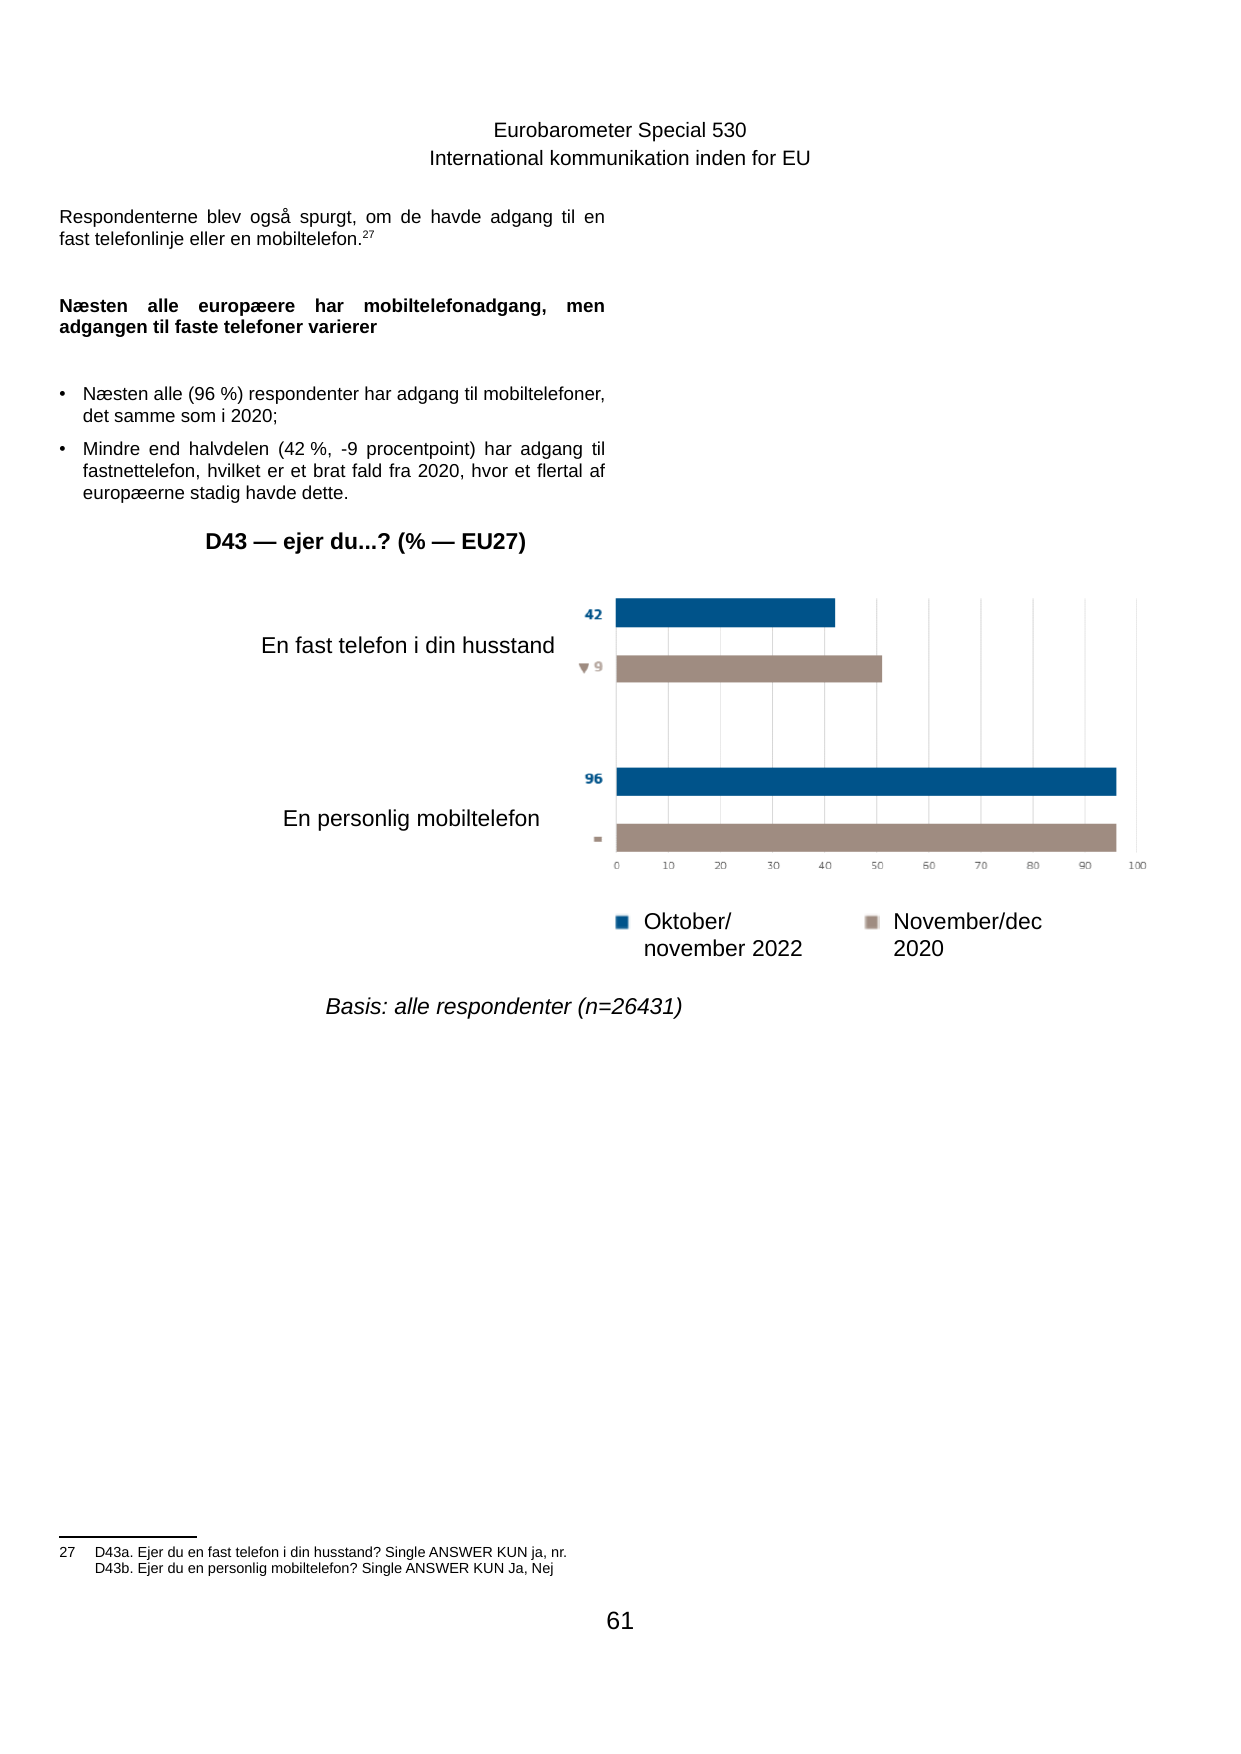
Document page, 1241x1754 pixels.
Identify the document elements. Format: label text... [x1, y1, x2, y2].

text Næsten alle europæere har mobiltelefonadgang, men adgangen til faste telefoner varierer [59, 295, 605, 338]
text D43a. Ejer du en fast telefon i din husstand? Single ANSWER KUN ja, nr. D43b. Ejer du en personlig mobiltelefon? Single ANSWER KUN Ja, Nej [59, 1543, 605, 1577]
picture [612, 908, 880, 936]
picture [568, 577, 1167, 879]
list Mindre end halvdelen (42 %, -9 procentpoint) har adgang til fastnettelefon, hvilket er et brat fald fra 2020, hvor et flertal af europæerne stadig havde dette. [59, 438, 605, 503]
text Respondenterne blev også spurgt, om de havde adgang til en fast telefonlinje eller en mobiltelefon. [59, 206, 605, 249]
list Næsten alle (96 %) respondenter har adgang til mobiltelefoner, det samme som i 2020; [59, 383, 605, 426]
